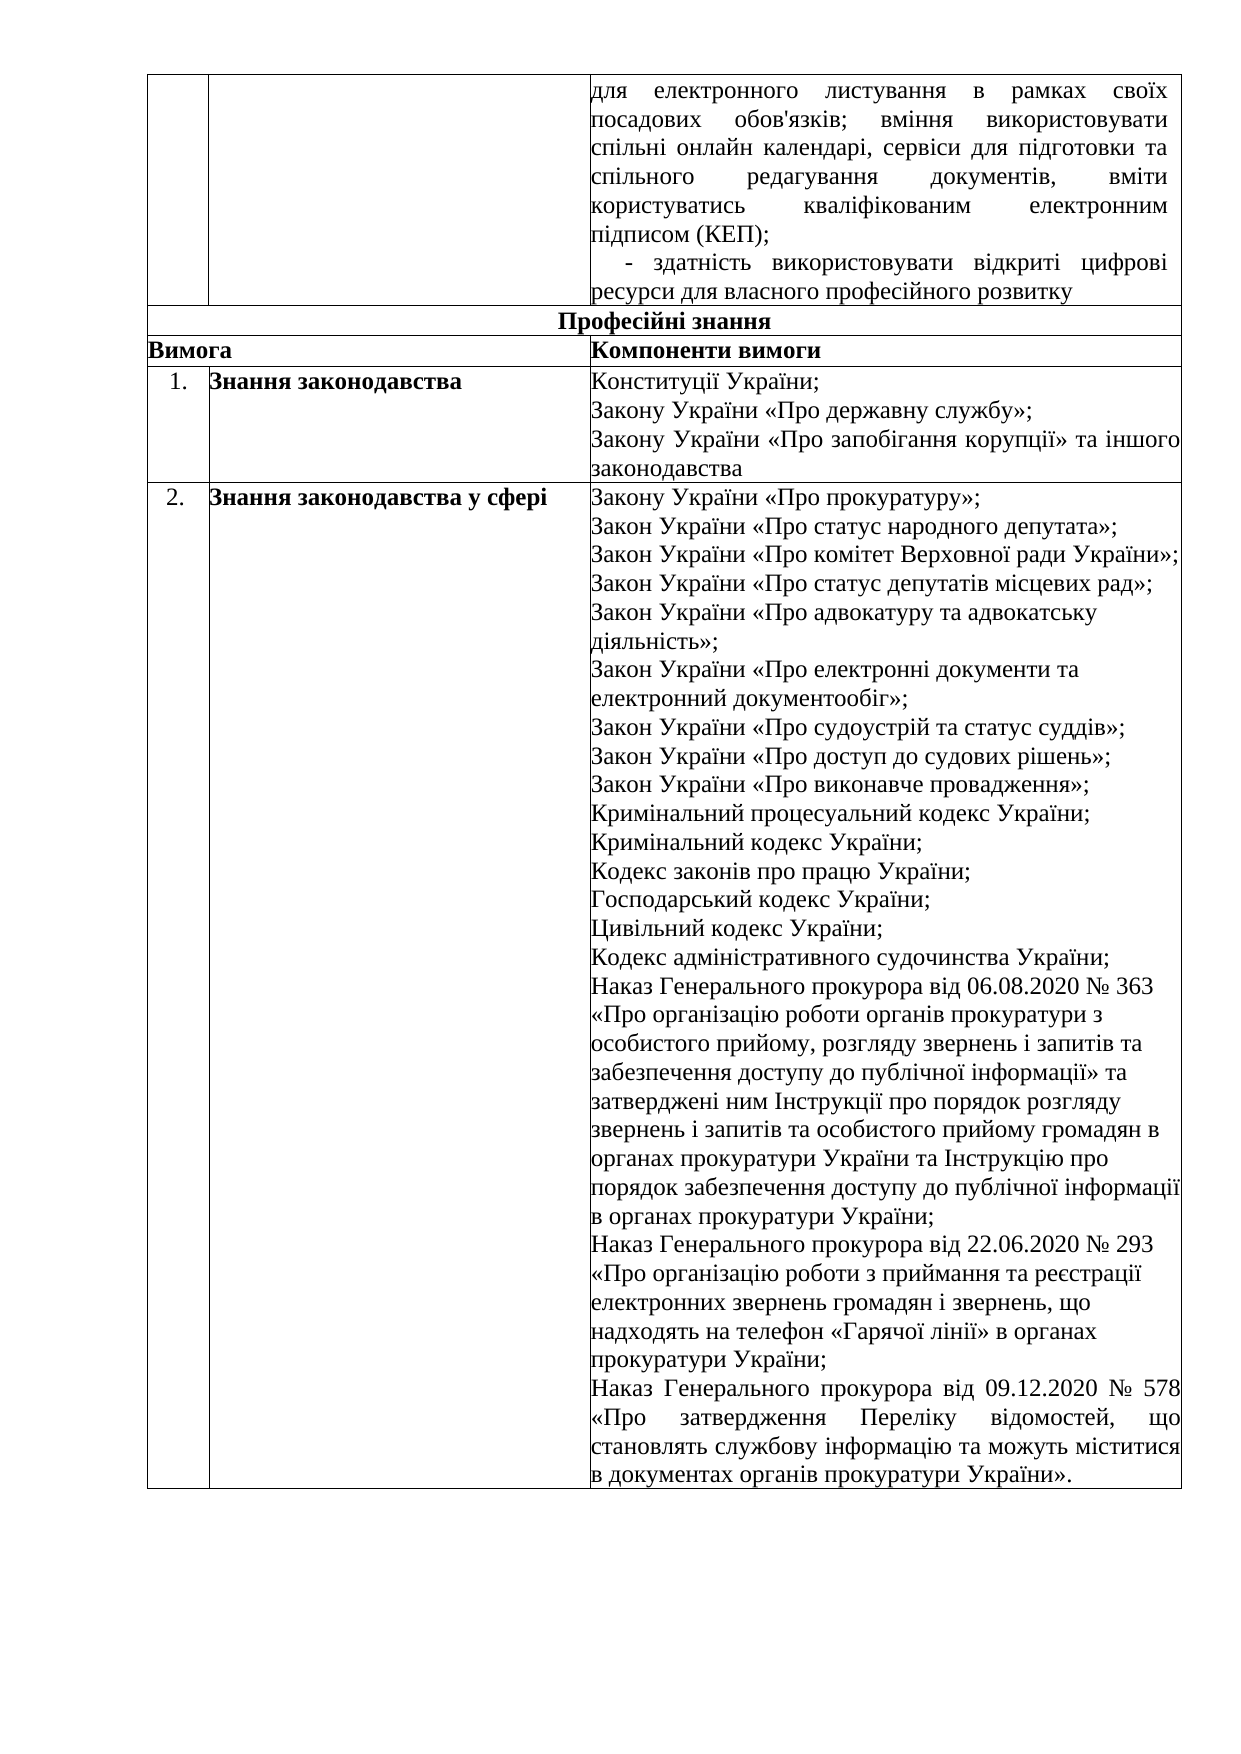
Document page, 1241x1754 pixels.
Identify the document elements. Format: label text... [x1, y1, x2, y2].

table_cell Знання законодавства у сфері [210, 483, 590, 1488]
table_cell Професійні знання [148, 306, 1181, 335]
table_cell для електронного листування в рамках своїх посадових обов'язків; вміння використовувати спільні онлайн календарі, сервіси для підготовки та спільного редагування документів, вміти користуватись кваліфікованим електронним підписом (КЕП); - здатність використовувати відкриті цифрові ресурси для власного професійного розвитку [591, 75, 1181, 305]
table_cell 2. [148, 483, 209, 1488]
table_cell [148, 75, 208, 305]
table_cell Конституції України; Закону України «Про державну службу»; Закону України «Про запобігання корупції» та іншого законодавства [591, 367, 1181, 481]
table_cell 1. [148, 367, 209, 481]
table_cell Компоненти вимоги [591, 336, 1181, 366]
table_cell Закону України «Про прокуратуру»; Закон України «Про статус народного депутата»; Закон України «Про комітет Верховної ради України»; Закон України «Про статус депутатів місцевих рад»; Закон України «Про адвокатуру та адвокатську діяльність»; Закон України «Про електронні документи та електронний документообіг»; Закон України «Про судоустрій та статус суддів»; Закон України «Про доступ до судових рішень»; Закон України «Про виконавче провадження»; Кримінальний процесуальний кодекс України; Кримінальний кодекс України; Кодекс законів про працю України; Господарський кодекс України; Цивільний кодекс України; Кодекс адміністративного судочинства України; Наказ Генерального прокурора від 06.08.2020 № 363 «Про організацію роботи органів прокуратури з особистого прийому, розгляду звернень і запитів та забезпечення доступу до публічної інформації» та затверджені ним Інструкції про порядок розгляду звернень і запитів та особистого прийому громадян в органах прокуратури України та Інструкцію про порядок забезпечення доступу до публічної інформації в органах прокуратури України; Наказ Генерального прокурора від 22.06.2020 № 293 «Про організацію роботи з приймання та реєстрації електронних звернень громадян і звернень, що надходять на телефон «Гарячої лінії» в органах прокуратури України; Наказ Генерального прокурора від 09.12.2020 № 578 «Про затвердження Переліку відомостей, що становлять службову інформацію та можуть міститися в документах органів прокуратури України». [591, 483, 1181, 1488]
table_cell [209, 75, 590, 305]
table_cell Вимога [148, 336, 590, 366]
table_cell Знання законодавства [210, 367, 590, 481]
